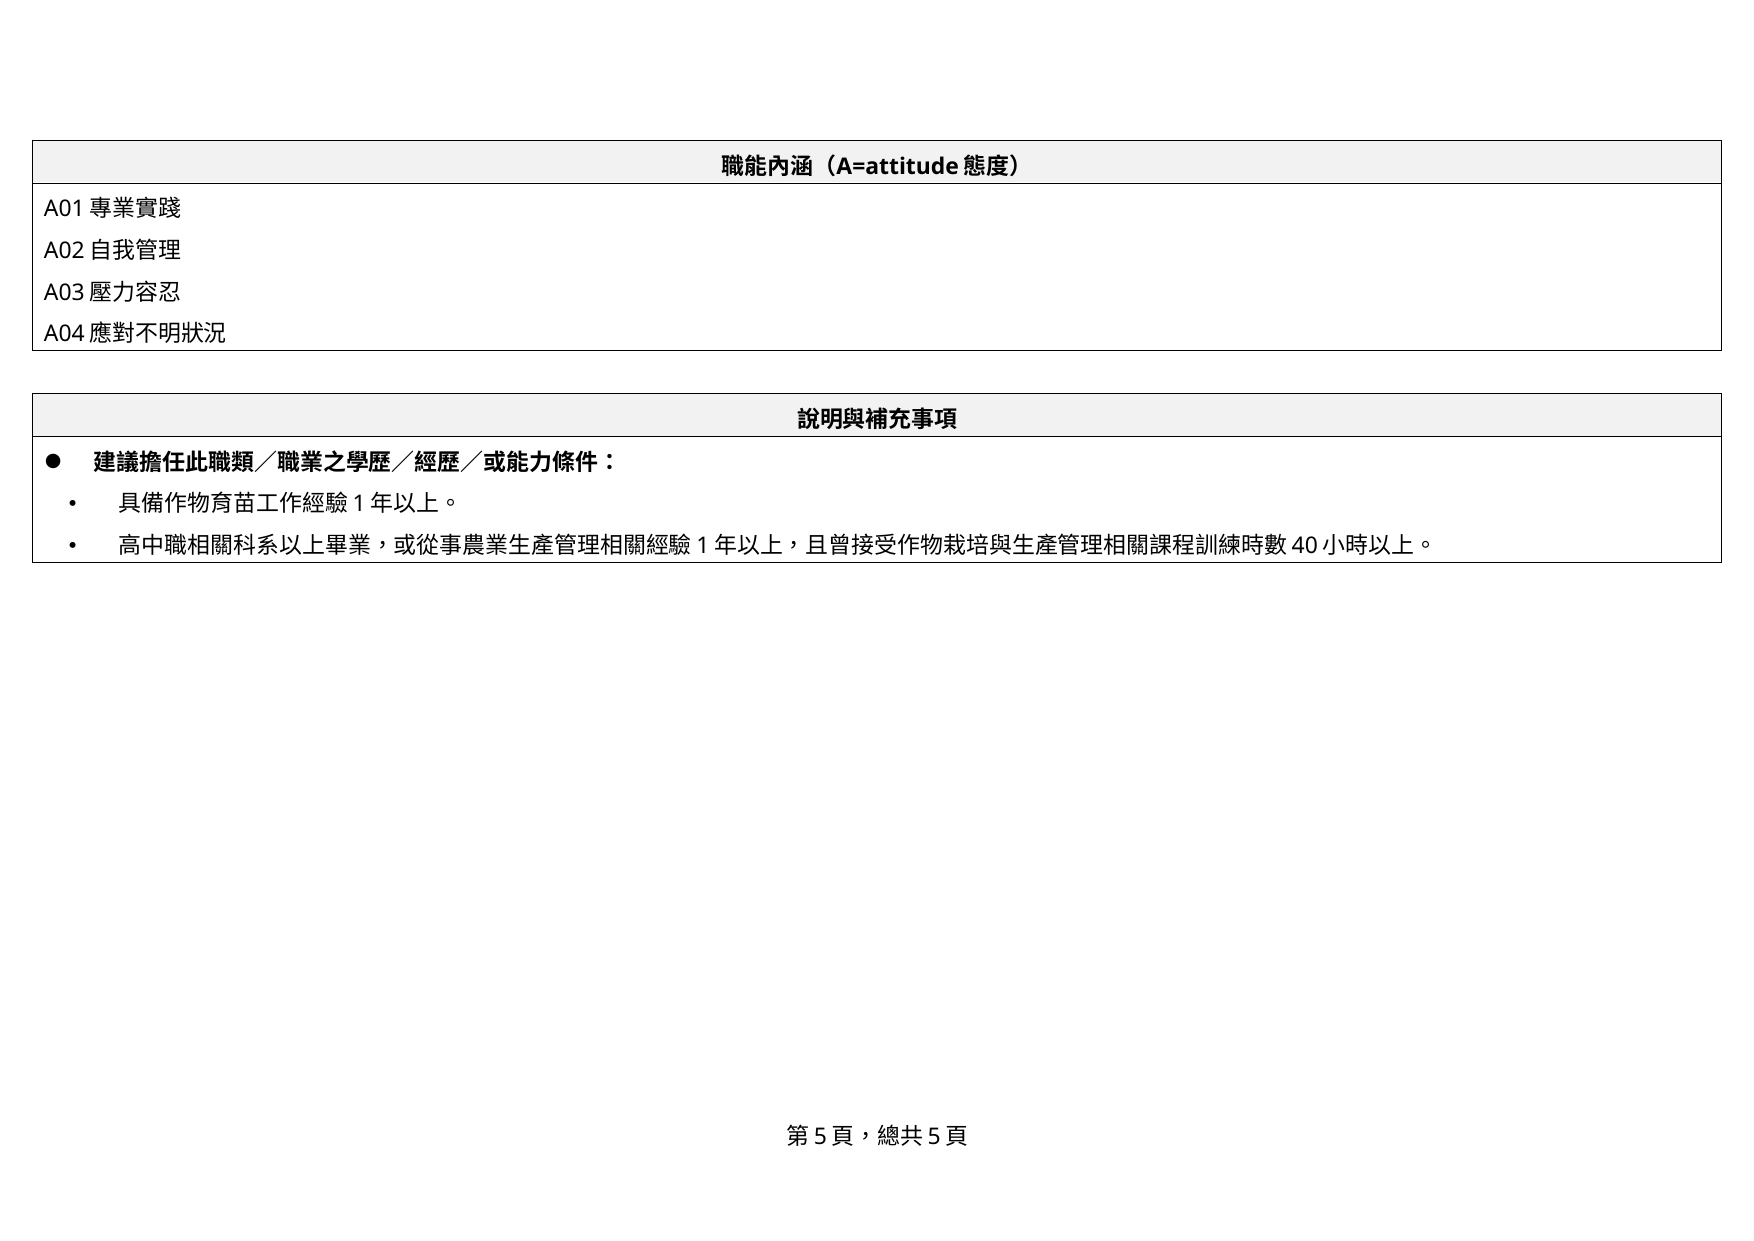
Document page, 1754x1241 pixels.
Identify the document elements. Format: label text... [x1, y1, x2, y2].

table_header 說明與補充事項 [33, 394, 1721, 436]
table_header 職能內涵（A=attitude態度） [33, 141, 1721, 182]
table_cell 建議擔任此職類／職業之學歷／經歷／或能力條件： 具備作物育苗工作經驗1年以上。 高中職相關科系以上畢業，或從事農業生產管理相關經驗1年以上，且曾接受作物栽培與生產管理相關課程訓練時數40小時以上。 [33, 437, 1721, 562]
table_cell A01專業實踐 A02自我管理 A03壓力容忍 A04應對不明狀況 [33, 184, 1721, 350]
